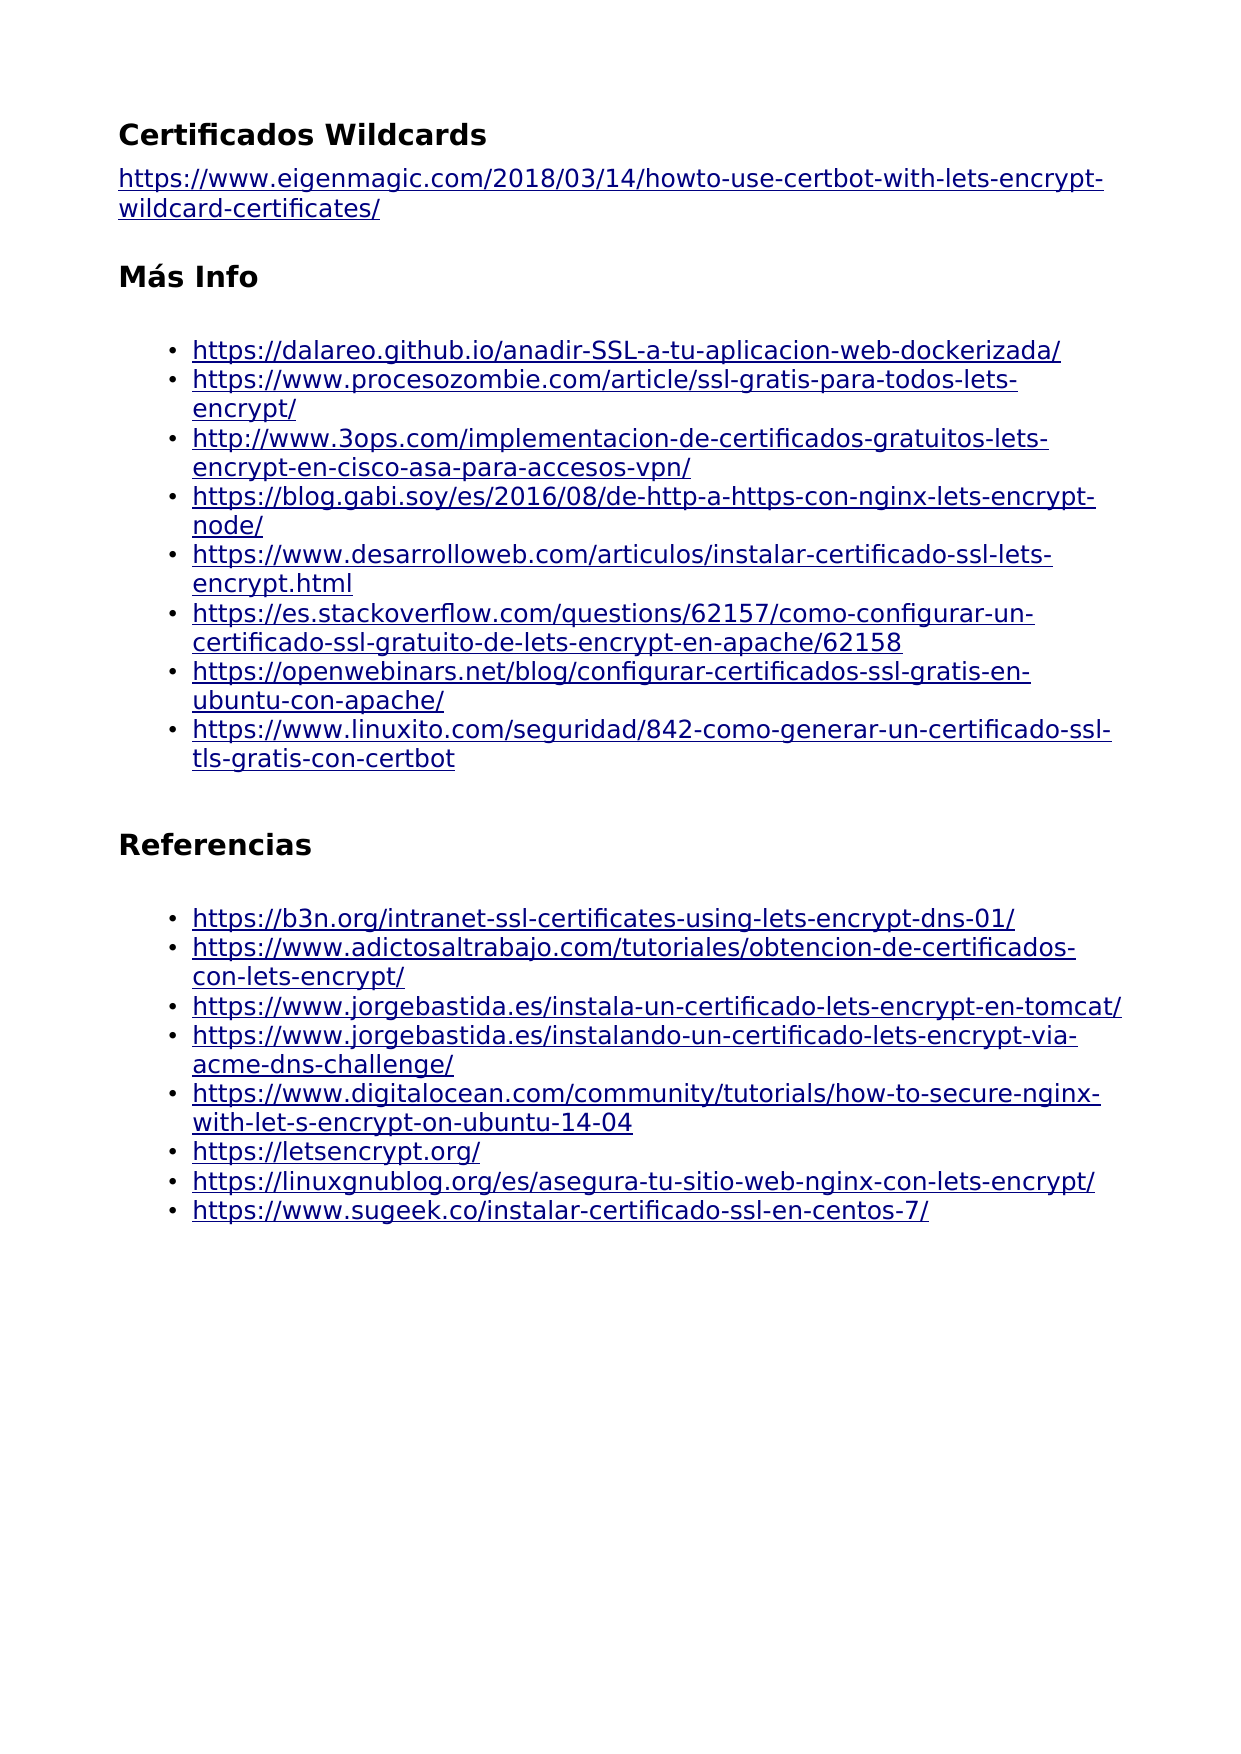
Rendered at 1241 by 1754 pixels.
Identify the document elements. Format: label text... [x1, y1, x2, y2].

list https://b3n.org/intranet-ssl-certificates-using-lets-encrypt-dns-01/ [177, 904, 1122, 933]
list https://www.sugeek.co/instalar-certificado-ssl-en-centos-7/ [177, 1196, 1122, 1225]
list https://www.jorgebastida.es/instala-un-certificado-lets-encrypt-en-tomcat/ [177, 992, 1122, 1021]
subtitle Certificados Wildcards [118, 118, 1122, 152]
list https://www.desarrolloweb.com/articulos/instalar-certificado-ssl-lets-encrypt.html [177, 541, 1122, 599]
list https://www.procesozombie.com/article/ssl-gratis-para-todos-lets-encrypt/ [177, 366, 1122, 424]
subtitle Más Info [118, 260, 1122, 294]
text https://www.eigenmagic.com/2018/03/14/howto-use-certbot-with-lets-encrypt-wildcard-certificates/ [118, 164, 1122, 223]
list https://dalareo.github.io/anadir-SSL-a-tu-aplicacion-web-dockerizada/ [177, 336, 1122, 366]
list https://www.linuxito.com/seguridad/842-como-generar-un-certificado-ssl-tls-gratis-con-certbot [177, 716, 1122, 774]
list https://letsencrypt.org/ [177, 1138, 1122, 1167]
subtitle Referencias [118, 828, 1122, 862]
list https://linuxgnublog.org/es/asegura-tu-sitio-web-nginx-con-lets-encrypt/ [177, 1167, 1122, 1196]
list https://www.digitalocean.com/community/tutorials/how-to-secure-nginx-with-let-s-encrypt-on-ubuntu-14-04 [177, 1079, 1122, 1138]
list http://www.3ops.com/implementacion-de-certificados-gratuitos-lets-encrypt-en-cisco-asa-para-accesos-vpn/ [177, 424, 1122, 482]
list https://es.stackoverflow.com/questions/62157/como-configurar-un-certificado-ssl-gratuito-de-lets-encrypt-en-apache/62158 [177, 599, 1122, 657]
list https://www.jorgebastida.es/instalando-un-certificado-lets-encrypt-via-acme-dns-challenge/ [177, 1021, 1122, 1079]
list https://openwebinars.net/blog/configurar-certificados-ssl-gratis-en-ubuntu-con-apache/ [177, 657, 1122, 716]
list https://blog.gabi.soy/es/2016/08/de-http-a-https-con-nginx-lets-encrypt-node/ [177, 482, 1122, 541]
list https://www.adictosaltrabajo.com/tutoriales/obtencion-de-certificados-con-lets-encrypt/ [177, 933, 1122, 992]
